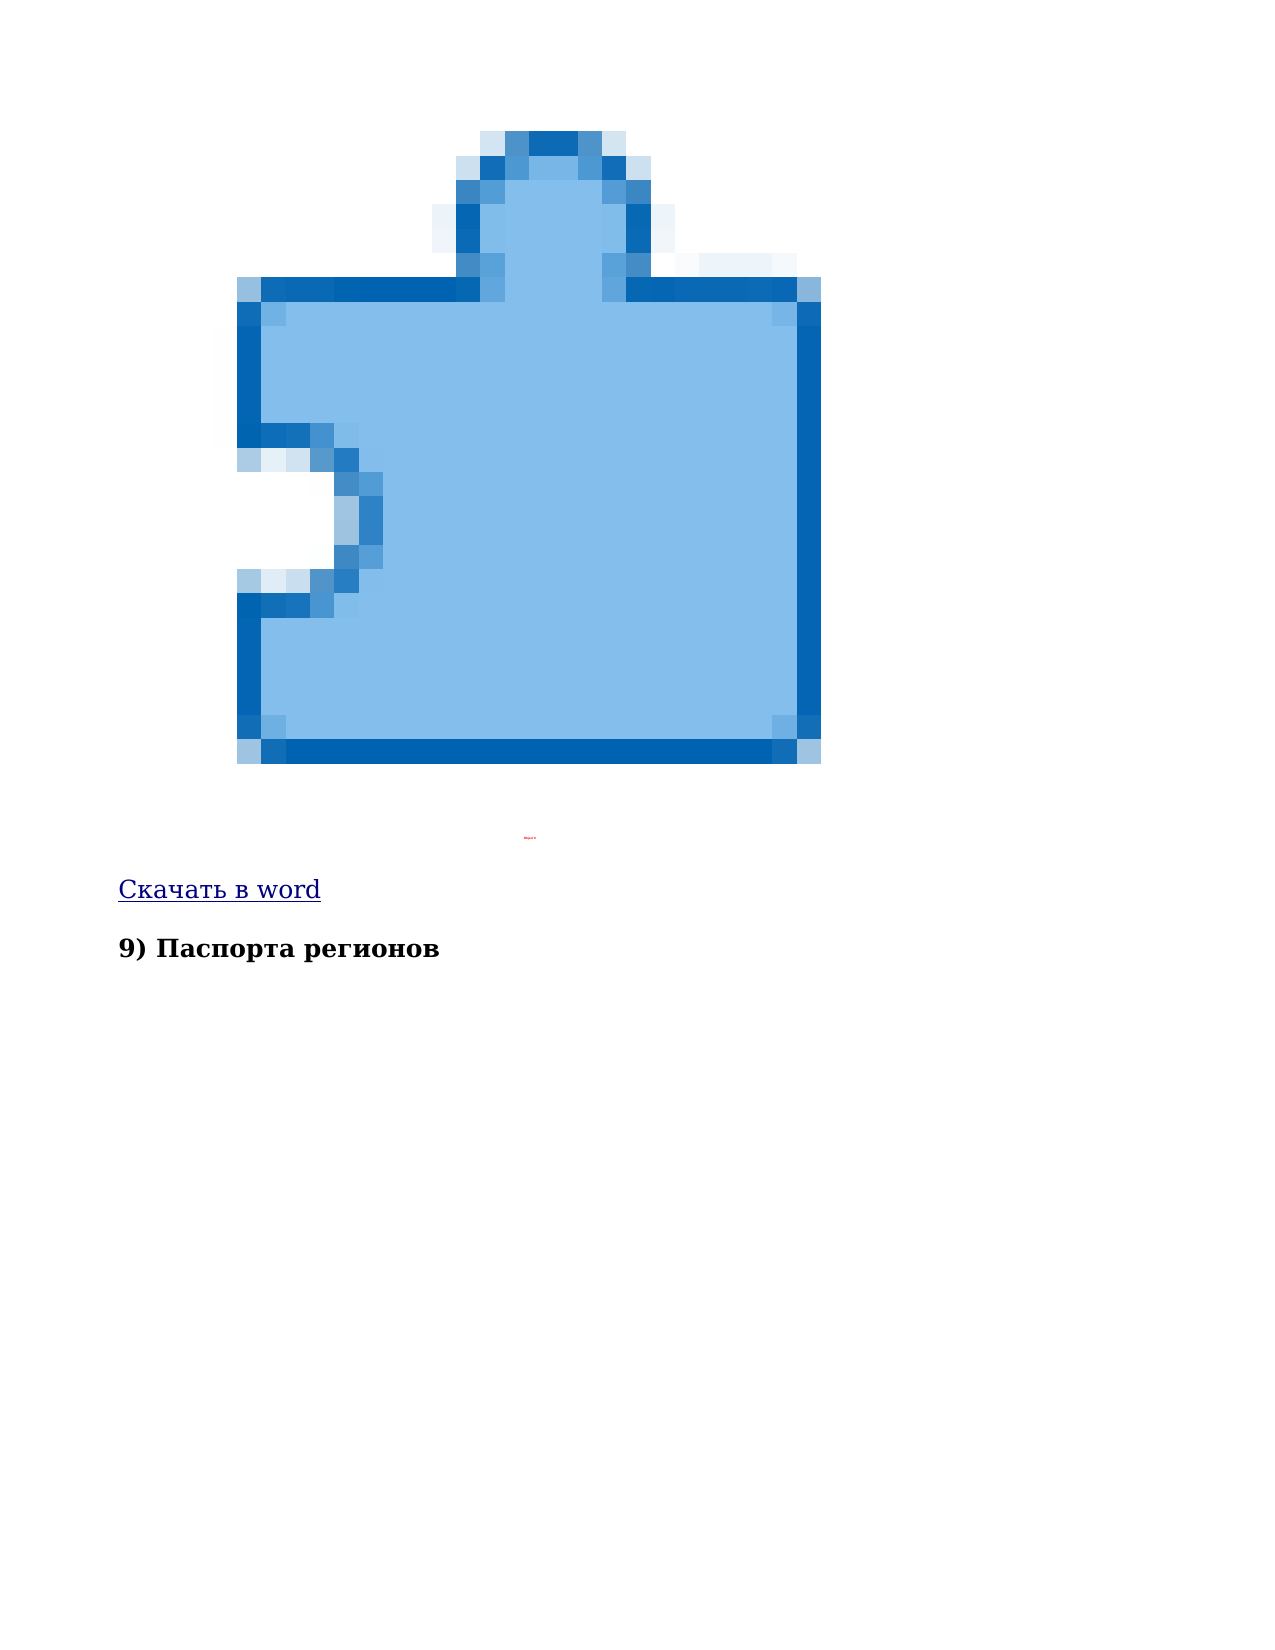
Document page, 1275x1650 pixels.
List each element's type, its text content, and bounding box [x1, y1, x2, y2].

text 9) Паспорта регионов [118, 934, 1216, 964]
text Скачать в word [118, 876, 1216, 905]
